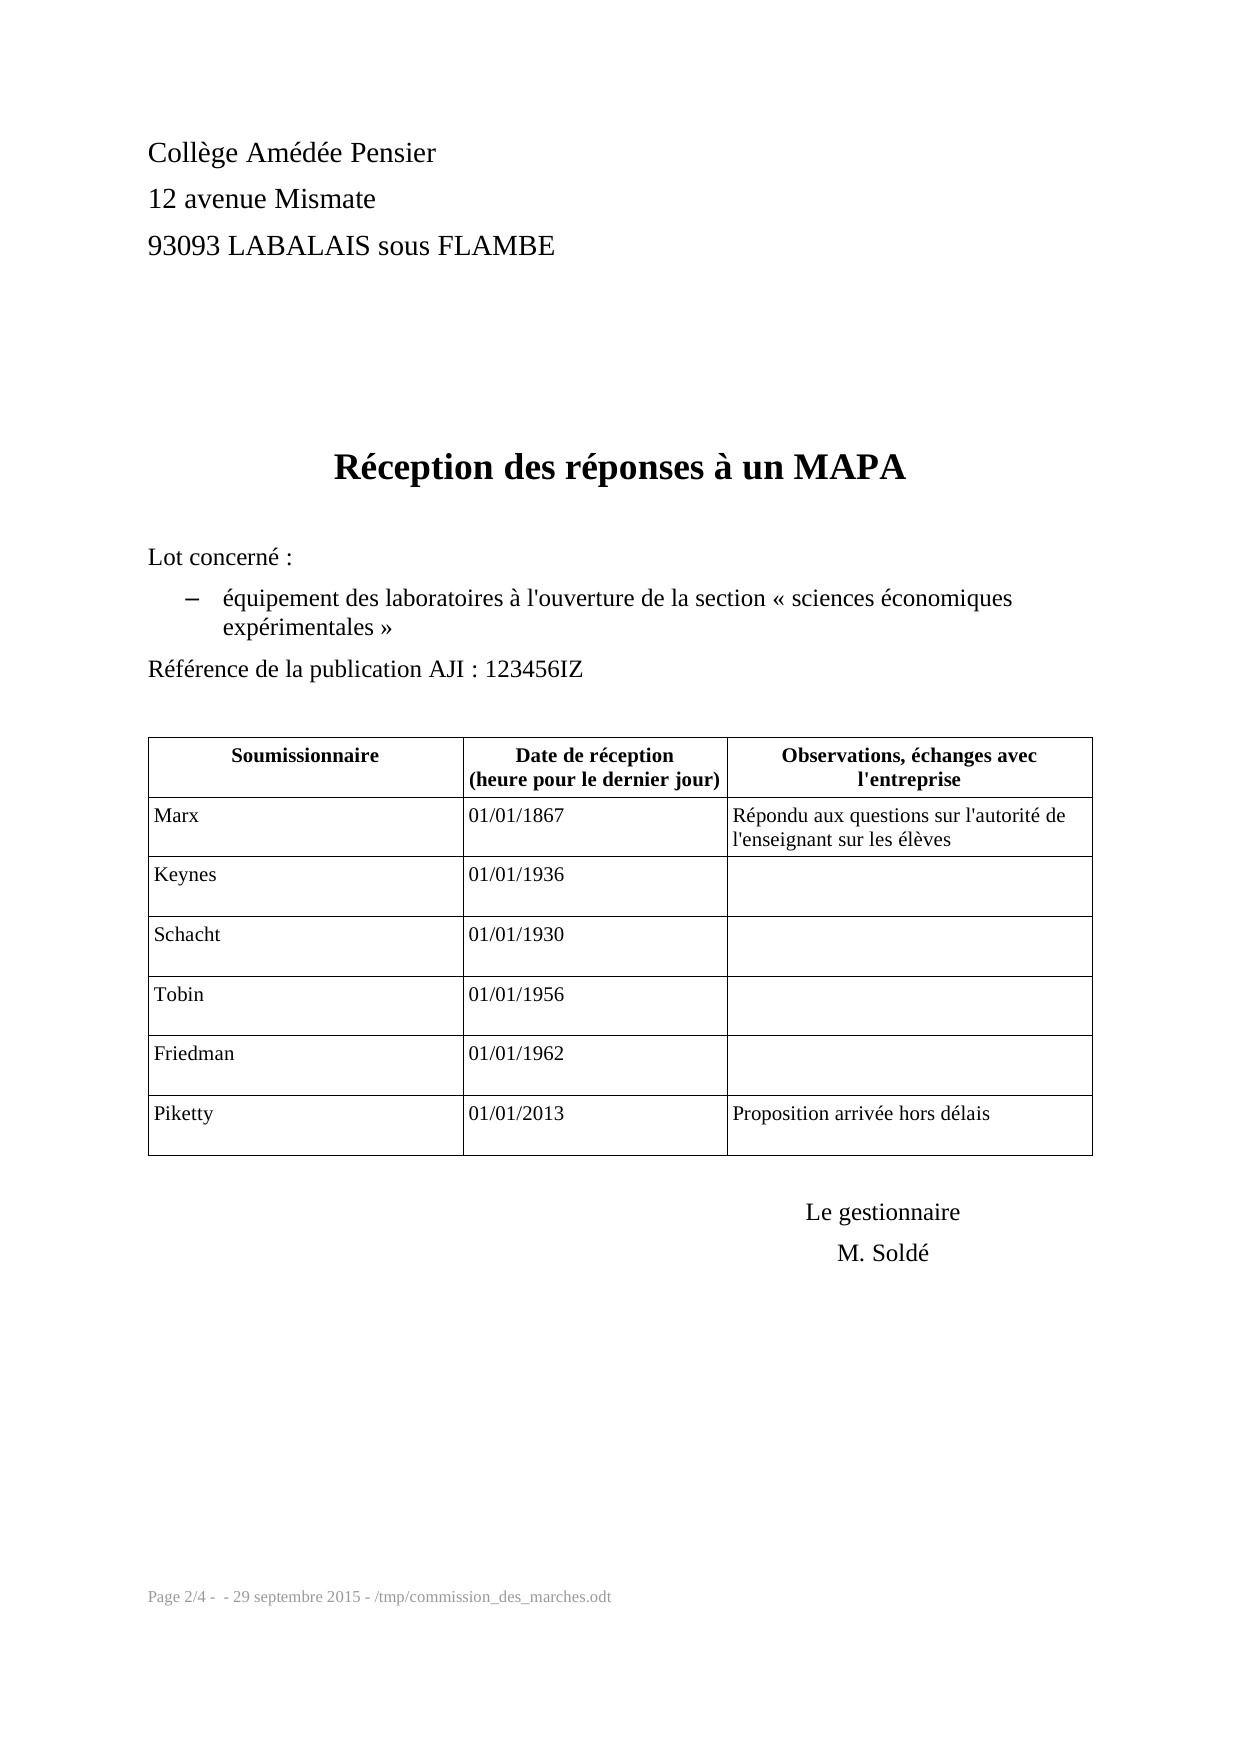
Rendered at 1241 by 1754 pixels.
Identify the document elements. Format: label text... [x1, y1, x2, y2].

table_cell 01/01/1867 [464, 798, 727, 856]
table_cell 01/01/1936 [464, 857, 727, 916]
table_cell 01/01/1956 [464, 977, 727, 1035]
table_cell 01/01/1962 [464, 1036, 727, 1095]
table_cell Friedman [149, 1036, 463, 1095]
list équipement des laboratoires à l'ouverture de la section « sciences économiques expérimentales » [185, 583, 1092, 641]
table_cell [728, 1036, 1092, 1095]
text 93093 LABALAIS sous FLAMBE [148, 228, 1092, 261]
table_cell 01/01/2013 [464, 1096, 727, 1155]
text Référence de la publication AJI : 123456IZ [148, 654, 1092, 683]
text Le gestionnaire [673, 1196, 1092, 1226]
table_header Soumissionnaire [149, 738, 463, 797]
table_header Date de réception (heure pour le dernier jour) [464, 738, 727, 797]
table_cell Proposition arrivée hors délais [728, 1096, 1092, 1155]
table_cell [728, 977, 1092, 1035]
table_cell Répondu aux questions sur l'autorité de l'enseignant sur les élèves [728, 798, 1092, 856]
text Collège Amédée Pensier [148, 136, 1092, 169]
table_cell 01/01/1930 [464, 917, 727, 976]
text 12 avenue Mismate [148, 182, 1092, 215]
table_cell Keynes [149, 857, 463, 916]
table_cell Tobin [149, 977, 463, 1035]
table_cell Piketty [149, 1096, 463, 1155]
text Réception des réponses à un MAPA [148, 445, 1092, 488]
table_cell Schacht [149, 917, 463, 976]
table_cell [728, 857, 1092, 916]
text Lot concerné : [148, 542, 1092, 571]
table_header Observations, échanges avec l'entreprise [728, 738, 1092, 797]
table_cell Marx [149, 798, 463, 856]
text M. Soldé [673, 1238, 1092, 1267]
table_cell [728, 917, 1092, 976]
